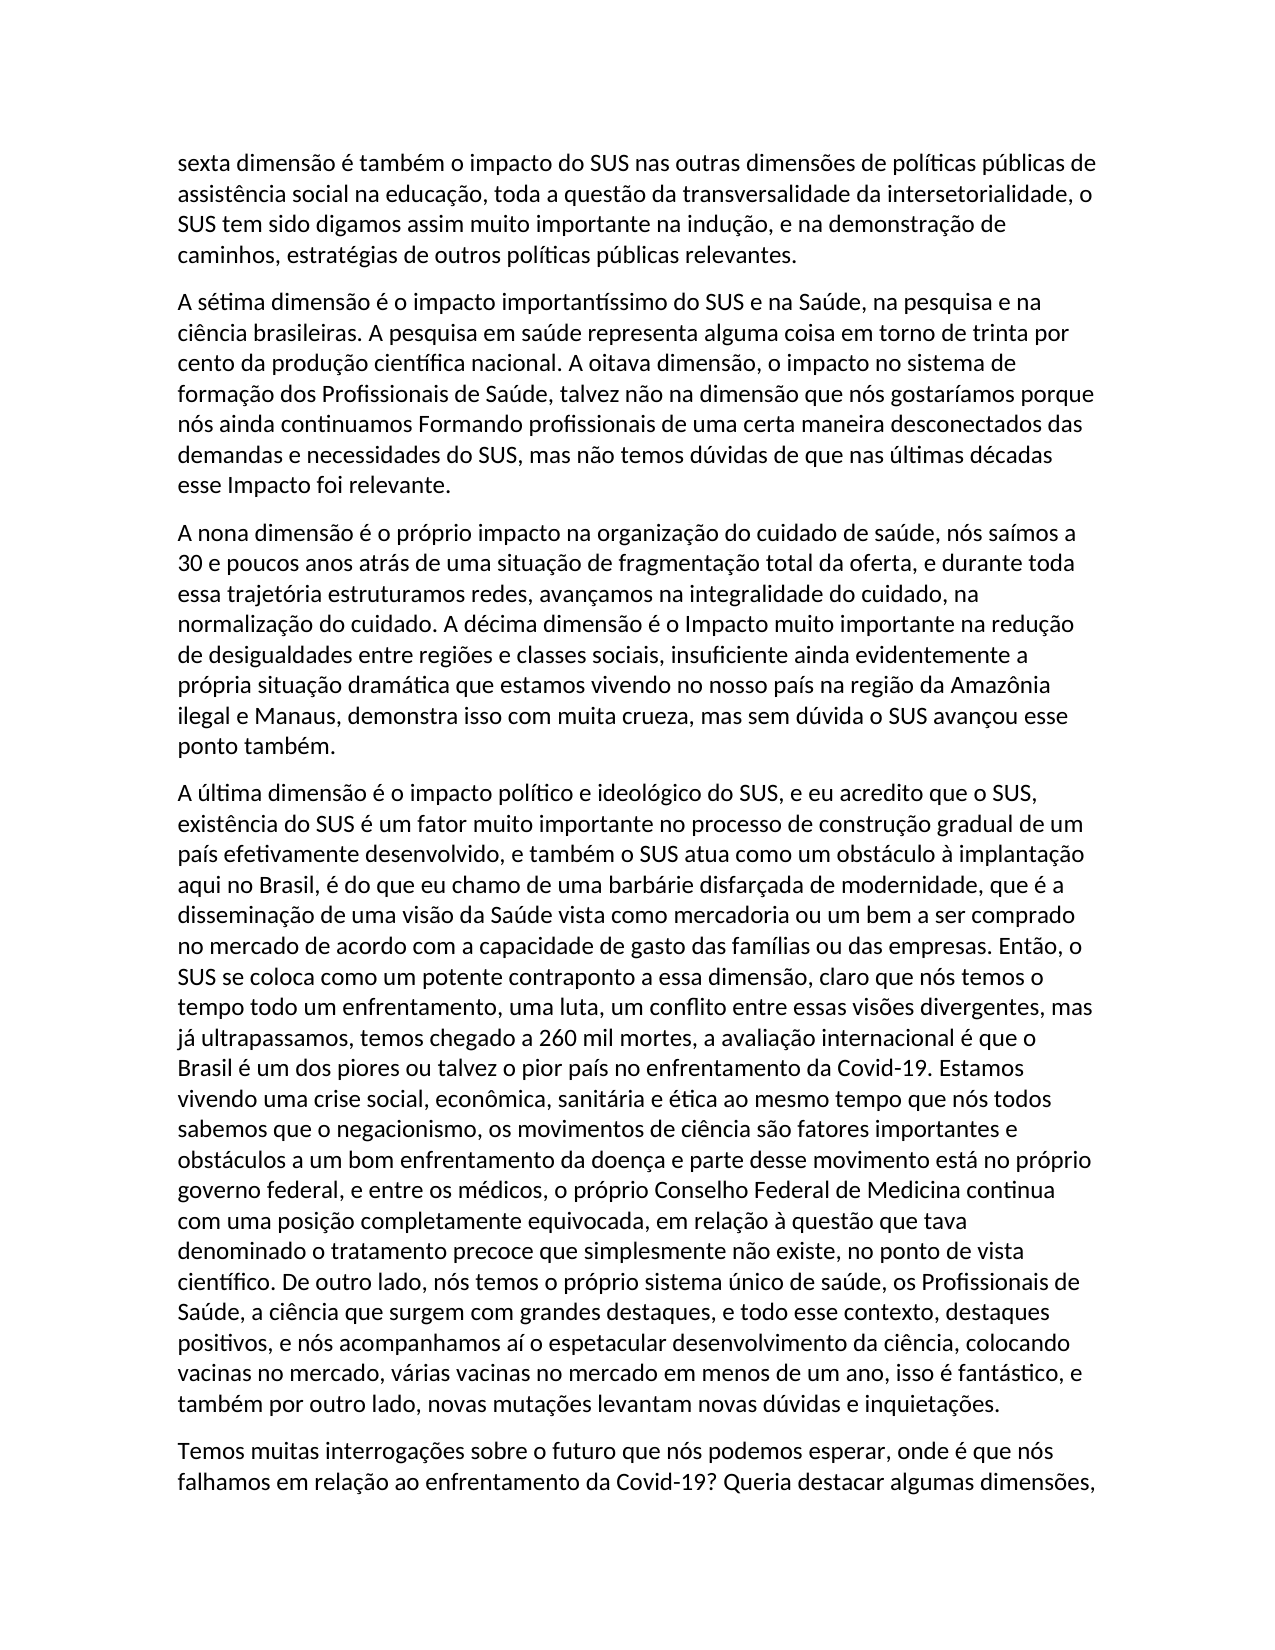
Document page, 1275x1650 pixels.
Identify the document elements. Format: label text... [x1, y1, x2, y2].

text A nona dimensão é o próprio impacto na organização do cuidado de saúde, nós saímos a 30 e poucos anos atrás de uma situação de fragmentação total da oferta, e durante toda essa trajetória estruturamos redes, avançamos na integralidade do cuidado, na normalização do cuidado. A décima dimensão é o Impacto muito importante na redução de desigualdades entre regiões e classes sociais, insuficiente ainda evidentemente a própria situação dramática que estamos vivendo no nosso país na região da Amazônia ilegal e Manaus, demonstra isso com muita crueza, mas sem dúvida o SUS avançou esse ponto também. [177, 517, 1098, 761]
text sexta dimensão é também o impacto do SUS nas outras dimensões de políticas públicas de assistência social na educação, toda a questão da transversalidade da intersetorialidade, o SUS tem sido digamos assim muito importante na indução, e na demonstração de caminhos, estratégias de outros políticas públicas relevantes. [177, 148, 1098, 270]
text A sétima dimensão é o impacto importantíssimo do SUS e na Saúde, na pesquisa e na ciência brasileiras. A pesquisa em saúde representa alguma coisa em torno de trinta por cento da produção científica nacional. A oitava dimensão, o impacto no sistema de formação dos Profissionais de Saúde, talvez não na dimensão que nós gostaríamos porque nós ainda continuamos Formando profissionais de uma certa maneira desconectados das demandas e necessidades do SUS, mas não temos dúvidas de que nas últimas décadas esse Impacto foi relevante. [177, 286, 1098, 500]
text Temos muitas interrogações sobre o futuro que nós podemos esperar, onde é que nós falhamos em relação ao enfrentamento da Covid-19? Queria destacar algumas dimensões, [177, 1435, 1098, 1496]
text A última dimensão é o impacto político e ideológico do SUS, e eu acredito que o SUS, existência do SUS é um fator muito importante no processo de construção gradual de um país efetivamente desenvolvido, e também o SUS atua como um obstáculo à implantação aqui no Brasil, é do que eu chamo de uma barbárie disfarçada de modernidade, que é a disseminação de uma visão da Saúde vista como mercadoria ou um bem a ser comprado no mercado de acordo com a capacidade de gasto das famílias ou das empresas. Então, o SUS se coloca como um potente contraponto a essa dimensão, claro que nós temos o tempo todo um enfrentamento, uma luta, um conflito entre essas visões divergentes, mas já ultrapassamos, temos chegado a 260 mil mortes, a avaliação internacional é que o Brasil é um dos piores ou talvez o pior país no enfrentamento da Covid-19. Estamos vivendo uma crise social, econômica, sanitária e ética ao mesmo tempo que nós todos sabemos que o negacionismo, os movimentos de ciência são fatores importantes e obstáculos a um bom enfrentamento da doença e parte desse movimento está no próprio governo federal, e entre os médicos, o próprio Conselho Federal de Medicina continua com uma posição completamente equivocada, em relação à questão que tava denominado o tratamento precoce que simplesmente não existe, no ponto de vista científico. De outro lado, nós temos o próprio sistema único de saúde, os Profissionais de Saúde, a ciência que surgem com grandes destaques, e todo esse contexto, destaques positivos, e nós acompanhamos aí o espetacular desenvolvimento da ciência, colocando vacinas no mercado, várias vacinas no mercado em menos de um ano, isso é fantástico, e também por outro lado, novas mutações levantam novas dúvidas e inquietações. [177, 777, 1098, 1418]
